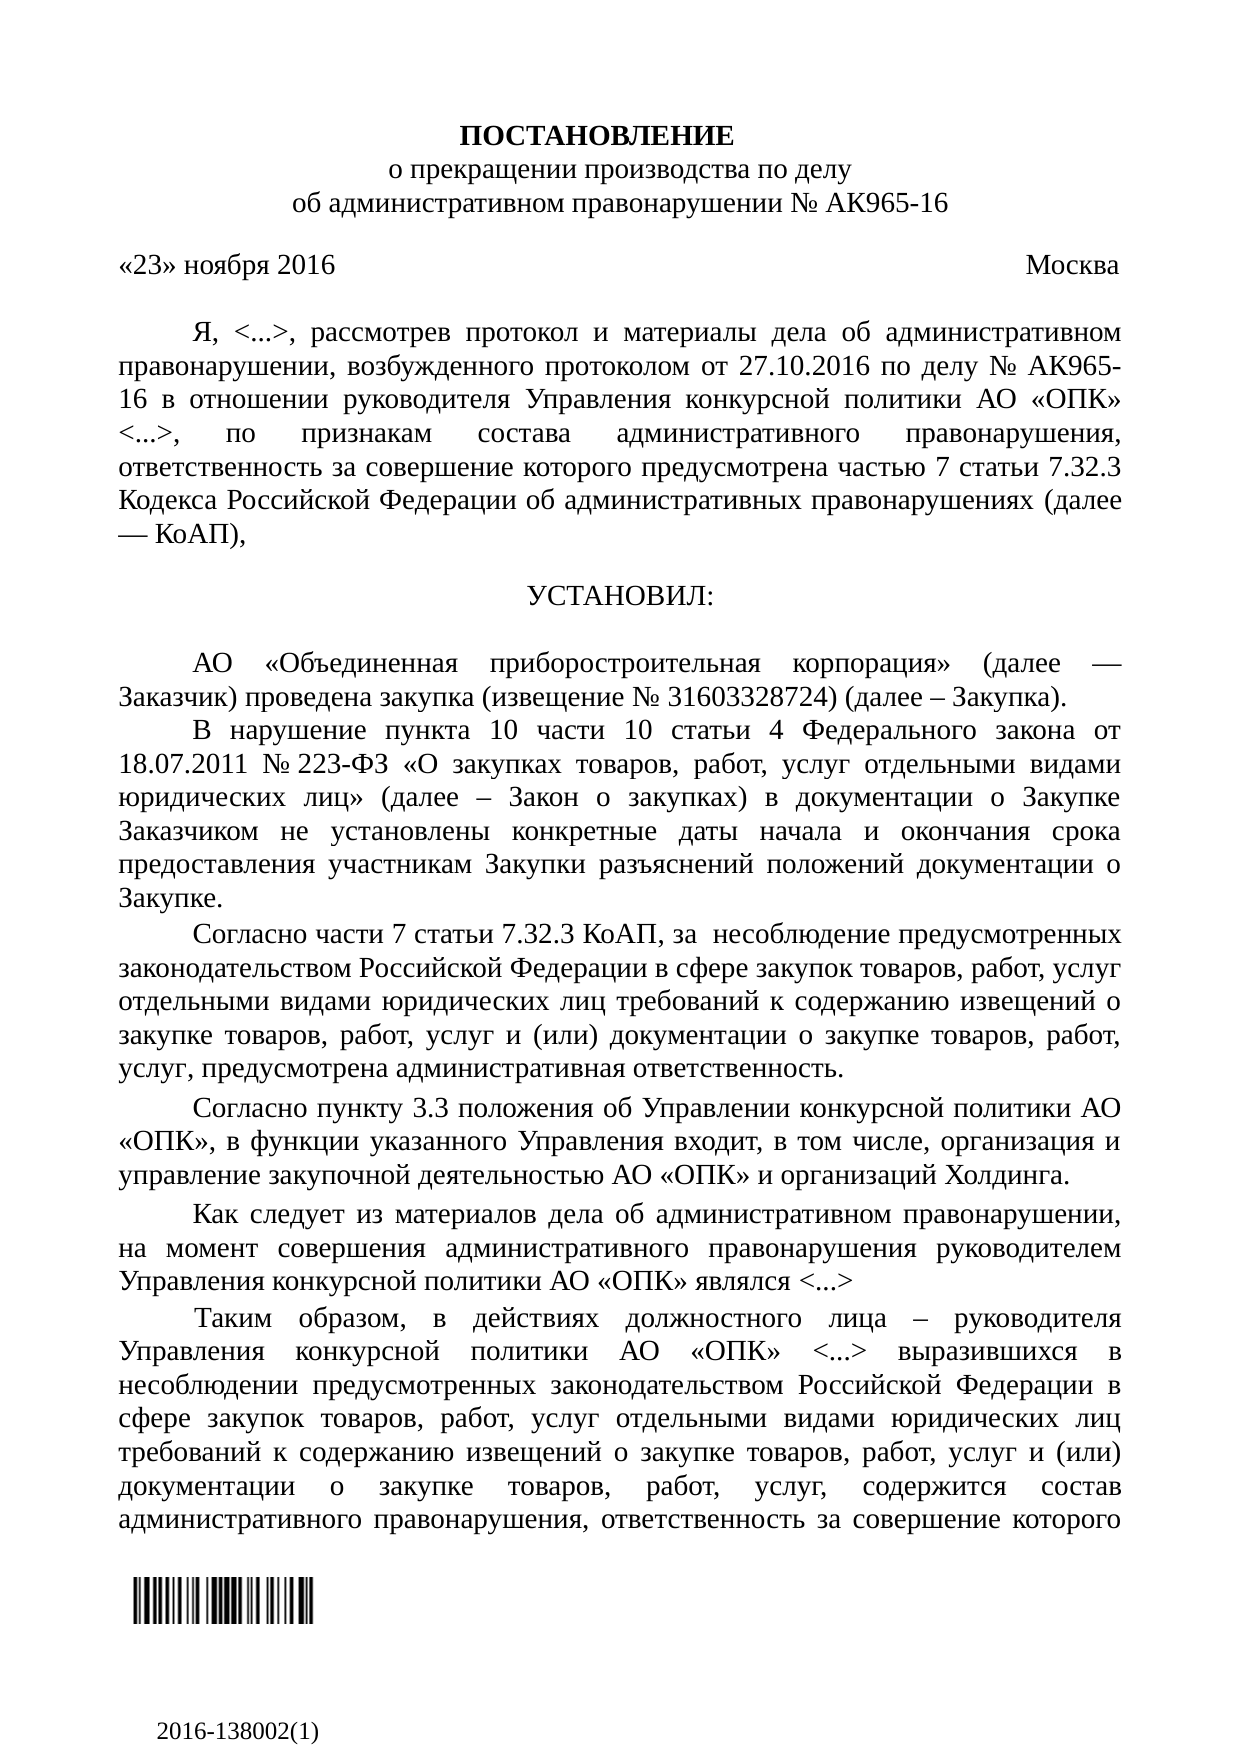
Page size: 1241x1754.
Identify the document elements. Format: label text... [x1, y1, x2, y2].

text «23» ноября 2016 Москва [118, 247, 1122, 281]
text ПОСТАНОВЛЕНИЕ [117, 118, 1078, 152]
text Согласно части 7 статьи 7.32.3 КоАП, за несоблюдение предусмотренных законодательством Российской Федерации в сфере закупок товаров, работ, услуг отдельными видами юридических лиц требований к содержанию извещений о закупке товаров, работ, услуг и (или) документации о закупке товаров, работ, услуг, предусмотрена административная ответственность. [118, 916, 1122, 1084]
text Таким образом, в действиях должностного лица – руководителя Управления конкурсной политики АО «ОПК» <...> выразившихся в несоблюдении предусмотренных законодательством Российской Федерации в сфере закупок товаров, работ, услуг отдельными видами юридических лиц требований к содержанию извещений о закупке товаров, работ, услуг и (или) документации о закупке товаров, работ, услуг, содержится состав административного правонарушения, ответственность за совершение которого [118, 1300, 1122, 1535]
text Как следует из материалов дела об административном правонарушении, на момент совершения административного правонарушения руководителем Управления конкурсной политики АО «ОПК» являлся <...> [118, 1196, 1122, 1297]
text УСТАНОВИЛ: [118, 578, 1122, 612]
picture [118, 1577, 331, 1624]
text об административном правонарушении № АК965-16 [118, 185, 1122, 219]
text В нарушение пункта 10 части 10 статьи 4 Федерального закона от 18.07.2011 № 223-ФЗ «О закупках товаров, работ, услуг отдельными видами юридических лиц» (далее – Закон о закупках) в документации о Закупке Заказчиком не установлены конкретные даты начала и окончания срока предоставления участникам Закупки разъяснений положений документации о Закупке. [118, 712, 1122, 913]
text Я, <...>, рассмотрев протокол и материалы дела об административном правонарушении, возбужденного протоколом от 27.10.2016 по делу № АК965-16 в отношении руководителя Управления конкурсной политики АО «ОПК» <...>, по признакам состава административного правонарушения, ответственность за совершение которого предусмотрена частью 7 статьи 7.32.3 Кодекса Российской Федерации об административных правонарушениях (далее — КоАП), [118, 314, 1122, 549]
text о прекращении производства по делу [118, 152, 1122, 185]
text АО «Объединенная приборостроительная корпорация» (далее — Заказчик) проведена закупка (извещение № 31603328724) (далее – Закупка). [118, 645, 1122, 712]
text Согласно пункту 3.3 положения об Управлении конкурсной политики АО «ОПК», в функции указанного Управления входит, в том числе, организация и управление закупочной деятельностью АО «ОПК» и организаций Холдинга. [118, 1090, 1122, 1191]
